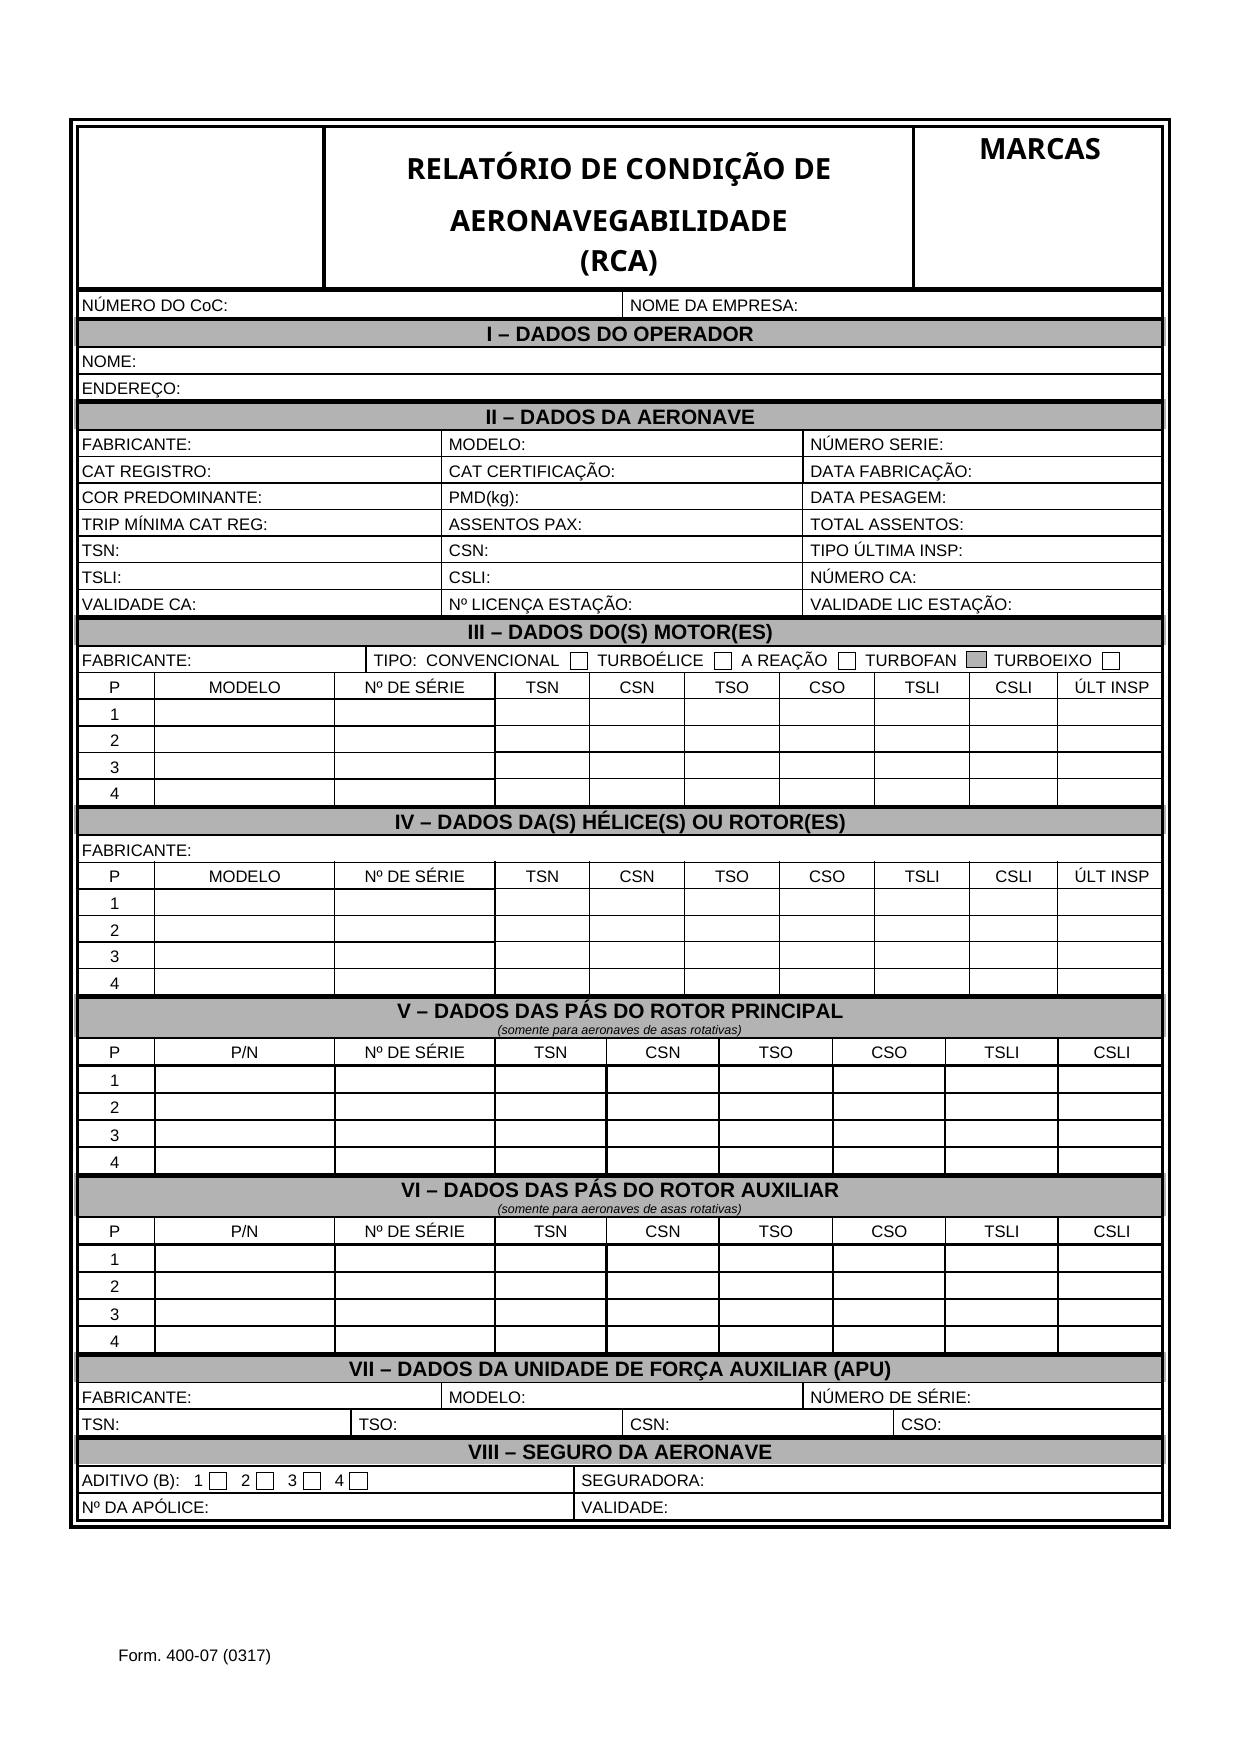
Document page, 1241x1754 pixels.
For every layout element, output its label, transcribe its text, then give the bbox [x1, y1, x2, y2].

table_cell 3 [79, 753, 154, 778]
table_cell [155, 700, 334, 725]
table_cell [780, 726, 874, 751]
table_cell [875, 969, 969, 994]
table_cell NÚMERO DE SÉRIE: [804, 1383, 1161, 1408]
table_cell PMD(kg): [442, 484, 802, 509]
table_cell 3 [79, 1300, 154, 1325]
table_cell [156, 1148, 334, 1173]
table_cell [155, 890, 334, 914]
table_cell [720, 1246, 832, 1271]
table_cell [496, 1273, 605, 1298]
table_cell [970, 969, 1057, 994]
table_cell TSLI [875, 863, 969, 888]
table_cell ENDEREÇO: [79, 375, 1161, 399]
table_cell [720, 1273, 832, 1298]
table_cell [336, 1067, 494, 1092]
table_cell [970, 916, 1057, 941]
table_cell [834, 1273, 944, 1298]
table_cell SEGURADORA: [575, 1467, 1161, 1492]
table_cell COR PREDOMINANTE: [79, 484, 441, 509]
table_cell TSN [496, 1039, 606, 1064]
table_cell [336, 1300, 494, 1325]
table_cell P [79, 673, 154, 698]
table_cell 4 [79, 969, 154, 994]
table_cell I – DADOS DO OPERADOR [79, 321, 1161, 346]
table_cell 1 [79, 1067, 154, 1092]
table_cell [1059, 1300, 1161, 1325]
table_header MARCAS [914, 121, 1166, 287]
table_cell [946, 1300, 1057, 1325]
table_cell VII – DADOS DA UNIDADE DE FORÇA AUXILIAR (APU) [79, 1357, 1161, 1382]
table_cell [335, 943, 494, 968]
table_header [79, 128, 322, 287]
table_cell CSO [833, 1039, 945, 1064]
table_cell VI – DADOS DAS PÁS DO ROTOR AUXILIAR (somente para aeronaves de asas rotativas) [79, 1178, 1161, 1216]
table_cell 4 [79, 1148, 154, 1173]
table_cell VALIDADE: [575, 1494, 1161, 1519]
table_cell [780, 699, 874, 725]
table_cell [590, 779, 684, 804]
table_cell [720, 1067, 832, 1092]
table_cell FABRICANTE: [79, 836, 1161, 861]
table_cell [335, 890, 494, 914]
table_cell [335, 780, 494, 804]
table_cell [1058, 889, 1161, 914]
table_cell [496, 942, 589, 968]
table_cell [335, 753, 494, 778]
table_cell [875, 753, 969, 778]
table_cell [335, 700, 494, 725]
table_cell [156, 1300, 334, 1325]
table_cell [875, 942, 969, 968]
table_cell Nº LICENÇA ESTAÇÃO: [442, 590, 802, 615]
table_cell [1059, 1094, 1161, 1119]
table_cell [335, 727, 494, 751]
table_cell [946, 1246, 1057, 1271]
table_cell [970, 699, 1057, 725]
table_cell [590, 699, 684, 725]
table_cell [1059, 1148, 1161, 1173]
table_cell [496, 1094, 605, 1119]
table_cell [946, 1327, 1057, 1352]
table_cell [156, 1121, 334, 1146]
table_cell [685, 969, 779, 994]
table_cell [780, 916, 874, 941]
table_cell V – DADOS DAS PÁS DO ROTOR PRINCIPAL (somente para aeronaves de asas rotativas) [79, 999, 1161, 1037]
table_cell TSN [496, 673, 589, 698]
table_cell NOME DA EMPRESA: [623, 292, 1161, 317]
table_cell [780, 889, 874, 914]
table_cell [496, 753, 589, 778]
table_cell [685, 726, 779, 751]
table_cell 2 [79, 727, 154, 751]
table_cell TSO [685, 863, 779, 888]
table_cell TSN [496, 863, 589, 888]
table_cell [590, 726, 684, 751]
table_cell Nº DA APÓLICE: [79, 1494, 573, 1519]
table_cell NOME: [79, 348, 1161, 373]
table_cell III – DADOS DO(S) MOTOR(ES) [79, 620, 1161, 645]
table_cell DATA PESAGEM: [803, 484, 1161, 509]
table_cell TSO: [352, 1410, 622, 1435]
table_cell CSN [590, 863, 684, 888]
table_cell 2 [79, 1094, 154, 1119]
table_cell [496, 779, 589, 804]
table_cell ASSENTOS PAX: [442, 510, 802, 535]
table_cell [685, 753, 779, 778]
table_cell [1059, 1067, 1161, 1092]
table_cell [590, 969, 684, 994]
table_cell CAT REGISTRO: [79, 457, 441, 482]
table_cell P [79, 863, 154, 888]
table_cell TSLI [946, 1218, 1057, 1243]
table_cell FABRICANTE: [79, 647, 365, 672]
table_cell [875, 779, 969, 804]
table_cell [780, 779, 874, 804]
table_cell [496, 889, 589, 914]
table_cell CSO [780, 863, 874, 888]
table_cell CSLI [1059, 1039, 1161, 1064]
table_cell CSLI [970, 673, 1057, 698]
table_cell [496, 1327, 605, 1352]
table_cell [608, 1273, 718, 1298]
table_cell [720, 1300, 832, 1325]
table_cell P [79, 1039, 154, 1064]
table_cell [946, 1121, 1057, 1146]
table_cell [685, 916, 779, 941]
table_cell [1059, 1273, 1161, 1298]
table_cell TOTAL ASSENTOS: [803, 510, 1161, 535]
table_cell [156, 1094, 334, 1119]
table_cell VALIDADE LIC ESTAÇÃO: [803, 590, 1161, 615]
table_cell TIPO ÚLTIMA INSP: [803, 537, 1161, 562]
table_cell TSO [720, 1218, 832, 1243]
table_cell DATA FABRICAÇÃO: [804, 457, 1161, 482]
table_cell [608, 1067, 718, 1092]
table_cell [496, 1300, 605, 1325]
table_cell IV – DADOS DA(S) HÉLICE(S) OU ROTOR(ES) [79, 809, 1161, 834]
table_cell [720, 1327, 832, 1352]
table_cell [155, 943, 334, 968]
table_cell [155, 780, 334, 804]
table_cell [608, 1246, 718, 1271]
table_header [324, 121, 914, 125]
table_cell [685, 699, 779, 725]
table_cell [336, 1246, 494, 1271]
table_cell TSN [496, 1218, 606, 1243]
table_cell P [79, 1218, 154, 1243]
table_cell MODELO: [442, 1383, 802, 1408]
table_cell [155, 969, 334, 994]
table_cell [834, 1300, 944, 1325]
table_cell [155, 916, 334, 941]
table_cell [834, 1094, 944, 1119]
table_cell [1058, 969, 1161, 994]
table_cell 2 [79, 916, 154, 941]
table_cell [1058, 942, 1161, 968]
table_cell Nº DE SÉRIE [335, 673, 494, 698]
table_cell [608, 1327, 718, 1352]
table_cell [1059, 1246, 1161, 1271]
table_cell [834, 1067, 944, 1092]
table_cell [156, 1273, 334, 1298]
table_cell [496, 969, 589, 994]
table_cell ADITIVO (B): 1 2 3 4 [79, 1467, 573, 1492]
table_cell CSN [607, 1218, 718, 1243]
table_cell [875, 889, 969, 914]
table_cell [336, 1327, 494, 1352]
table_cell [156, 1246, 334, 1271]
table_cell 1 [79, 700, 154, 725]
table_cell [335, 969, 494, 994]
table_cell NÚMERO SERIE: [804, 431, 1161, 456]
table_cell [496, 916, 589, 941]
table_cell MODELO [155, 863, 334, 888]
table_header [74, 121, 324, 287]
table_cell [834, 1148, 944, 1173]
table_cell 2 [79, 1273, 154, 1298]
table_cell [590, 942, 684, 968]
table_cell [685, 889, 779, 914]
table_cell [156, 1327, 334, 1352]
table_cell [720, 1148, 832, 1173]
table_cell FABRICANTE: [79, 1383, 441, 1408]
table_cell [496, 699, 589, 725]
table_cell CAT CERTIFICAÇÃO: [442, 457, 802, 482]
table_cell [336, 1094, 494, 1119]
table_cell 4 [79, 780, 154, 804]
table_cell ÚLT INSP [1058, 863, 1161, 888]
table_cell [496, 1246, 605, 1271]
table_cell [834, 1246, 944, 1271]
table_cell 1 [79, 1246, 154, 1271]
table_cell [1058, 699, 1161, 725]
table_cell [780, 969, 874, 994]
table_cell MODELO: [442, 431, 802, 456]
table_cell NÚMERO CA: [803, 563, 1161, 588]
table_cell [970, 779, 1057, 804]
table_cell [1059, 1121, 1161, 1146]
table_cell [496, 1121, 605, 1146]
table_cell MODELO [155, 673, 334, 698]
table_cell [685, 942, 779, 968]
table_cell [156, 1067, 334, 1092]
table_cell [720, 1094, 832, 1119]
table_cell P/N [155, 1218, 334, 1243]
table_cell [1058, 753, 1161, 778]
table_cell TSLI: [79, 563, 441, 588]
table_cell [720, 1121, 832, 1146]
table_cell CSN: [442, 537, 802, 562]
table_cell [970, 753, 1057, 778]
table_cell TSN: [79, 537, 441, 562]
table_cell [946, 1067, 1057, 1092]
table_cell [336, 1121, 494, 1146]
table_cell [336, 1273, 494, 1298]
table_cell 3 [79, 1121, 154, 1146]
table_cell [970, 942, 1057, 968]
table_cell II – DADOS DA AERONAVE [79, 404, 1161, 429]
table_cell CSO [833, 1218, 945, 1243]
table_cell [590, 916, 684, 941]
table_cell [780, 942, 874, 968]
table_cell TSLI [875, 673, 969, 698]
table_header RELATÓRIO DE CONDIÇÃO DE AERONAVEGABILIDADE (RCA) [326, 128, 912, 287]
table_cell CSLI [1059, 1218, 1161, 1243]
table_cell [946, 1094, 1057, 1119]
table_cell [590, 889, 684, 914]
table_cell [496, 1148, 605, 1173]
table_cell [608, 1121, 718, 1146]
table_cell TSO [720, 1039, 832, 1064]
table_cell [685, 779, 779, 804]
table_cell [155, 727, 334, 751]
table_cell ÚLT INSP [1058, 673, 1161, 698]
table_cell [780, 753, 874, 778]
table_cell CSN [590, 673, 684, 698]
table_cell TSLI [946, 1039, 1057, 1064]
table_cell Nº DE SÉRIE [335, 1039, 494, 1064]
table_cell [875, 699, 969, 725]
table_cell 1 [79, 890, 154, 914]
table_cell TIPO: CONVENCIONAL TURBOÉLICE A REAÇÃO TURBOFAN TURBOEIXO [367, 647, 1161, 672]
table_cell 4 [79, 1327, 154, 1352]
table_cell CSO [780, 673, 874, 698]
table_cell [1059, 1327, 1161, 1352]
table_cell TSO [685, 673, 779, 698]
table_cell Nº DE SÉRIE [335, 863, 494, 888]
table_cell [946, 1148, 1057, 1173]
table_cell [155, 753, 334, 778]
table_cell [608, 1148, 718, 1173]
table_cell [608, 1300, 718, 1325]
table_cell VIII – SEGURO DA AERONAVE [79, 1440, 1161, 1464]
table_cell P/N [155, 1039, 334, 1064]
table_cell [590, 753, 684, 778]
table_cell FABRICANTE: [79, 431, 441, 456]
table_cell TSN: [79, 1410, 350, 1435]
table_cell CSLI [970, 863, 1057, 888]
table_cell [336, 1148, 494, 1173]
table_cell [834, 1121, 944, 1146]
table_cell CSLI: [442, 563, 802, 588]
table_cell [1058, 726, 1161, 751]
table_cell [834, 1327, 944, 1352]
table_cell [970, 889, 1057, 914]
table_cell [496, 1067, 605, 1092]
table_cell [875, 726, 969, 751]
table_cell [608, 1094, 718, 1119]
table_cell [1058, 916, 1161, 941]
table_cell NÚMERO DO CoC: [79, 292, 622, 317]
table_cell TRIP MÍNIMA CAT REG: [79, 510, 441, 535]
table_cell [335, 916, 494, 941]
table_cell [1058, 779, 1161, 804]
table_cell [946, 1273, 1057, 1298]
table_cell 3 [79, 943, 154, 968]
table_cell [875, 916, 969, 941]
table_cell [970, 726, 1057, 751]
table_cell CSO: [894, 1410, 1161, 1435]
table_cell Nº DE SÉRIE [335, 1218, 494, 1243]
table_cell VALIDADE CA: [79, 590, 441, 615]
table_cell CSN: [623, 1410, 893, 1435]
table_cell [496, 726, 589, 751]
table_cell CSN [607, 1039, 718, 1064]
